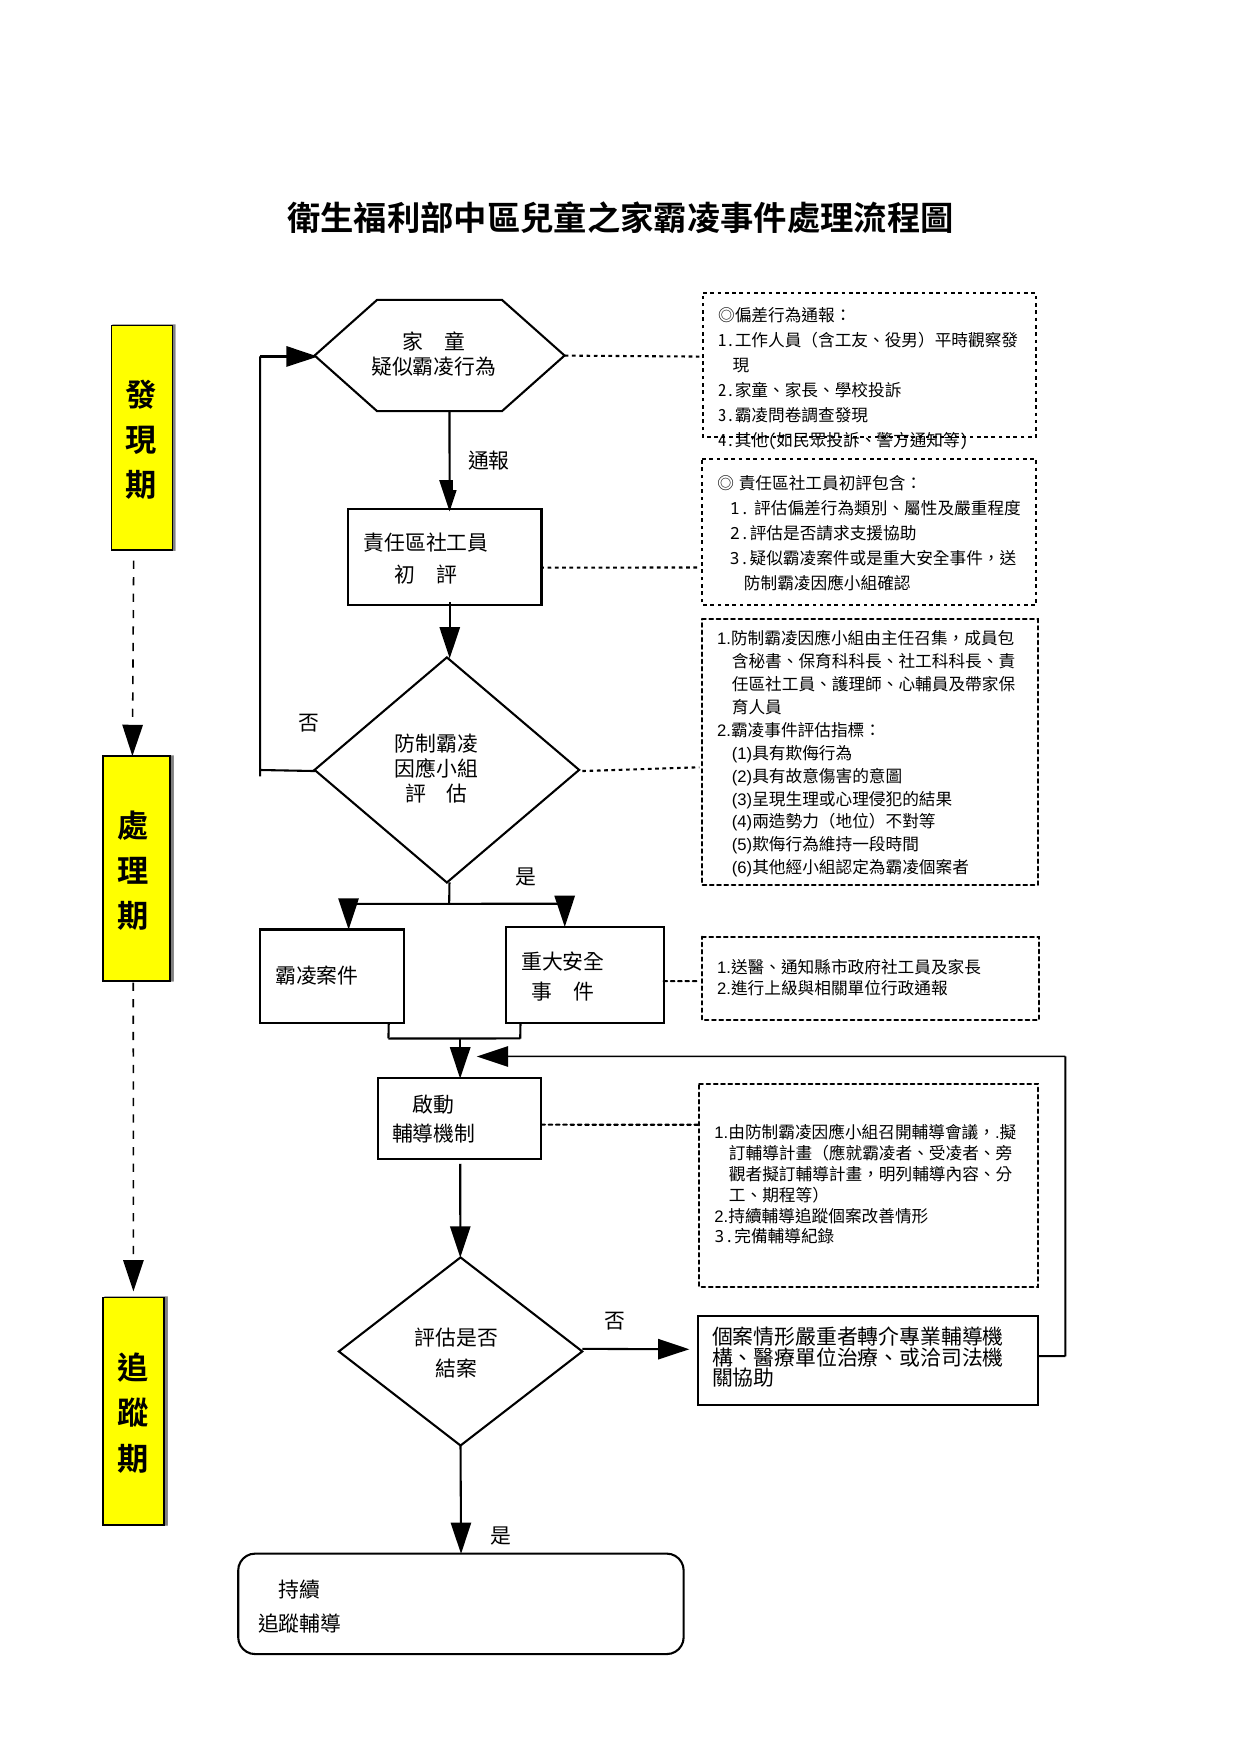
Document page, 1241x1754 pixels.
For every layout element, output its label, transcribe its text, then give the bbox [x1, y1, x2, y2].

text 衛生福利部中區兒童之家霸凌事件處理流程圖 [118, 174, 1122, 237]
